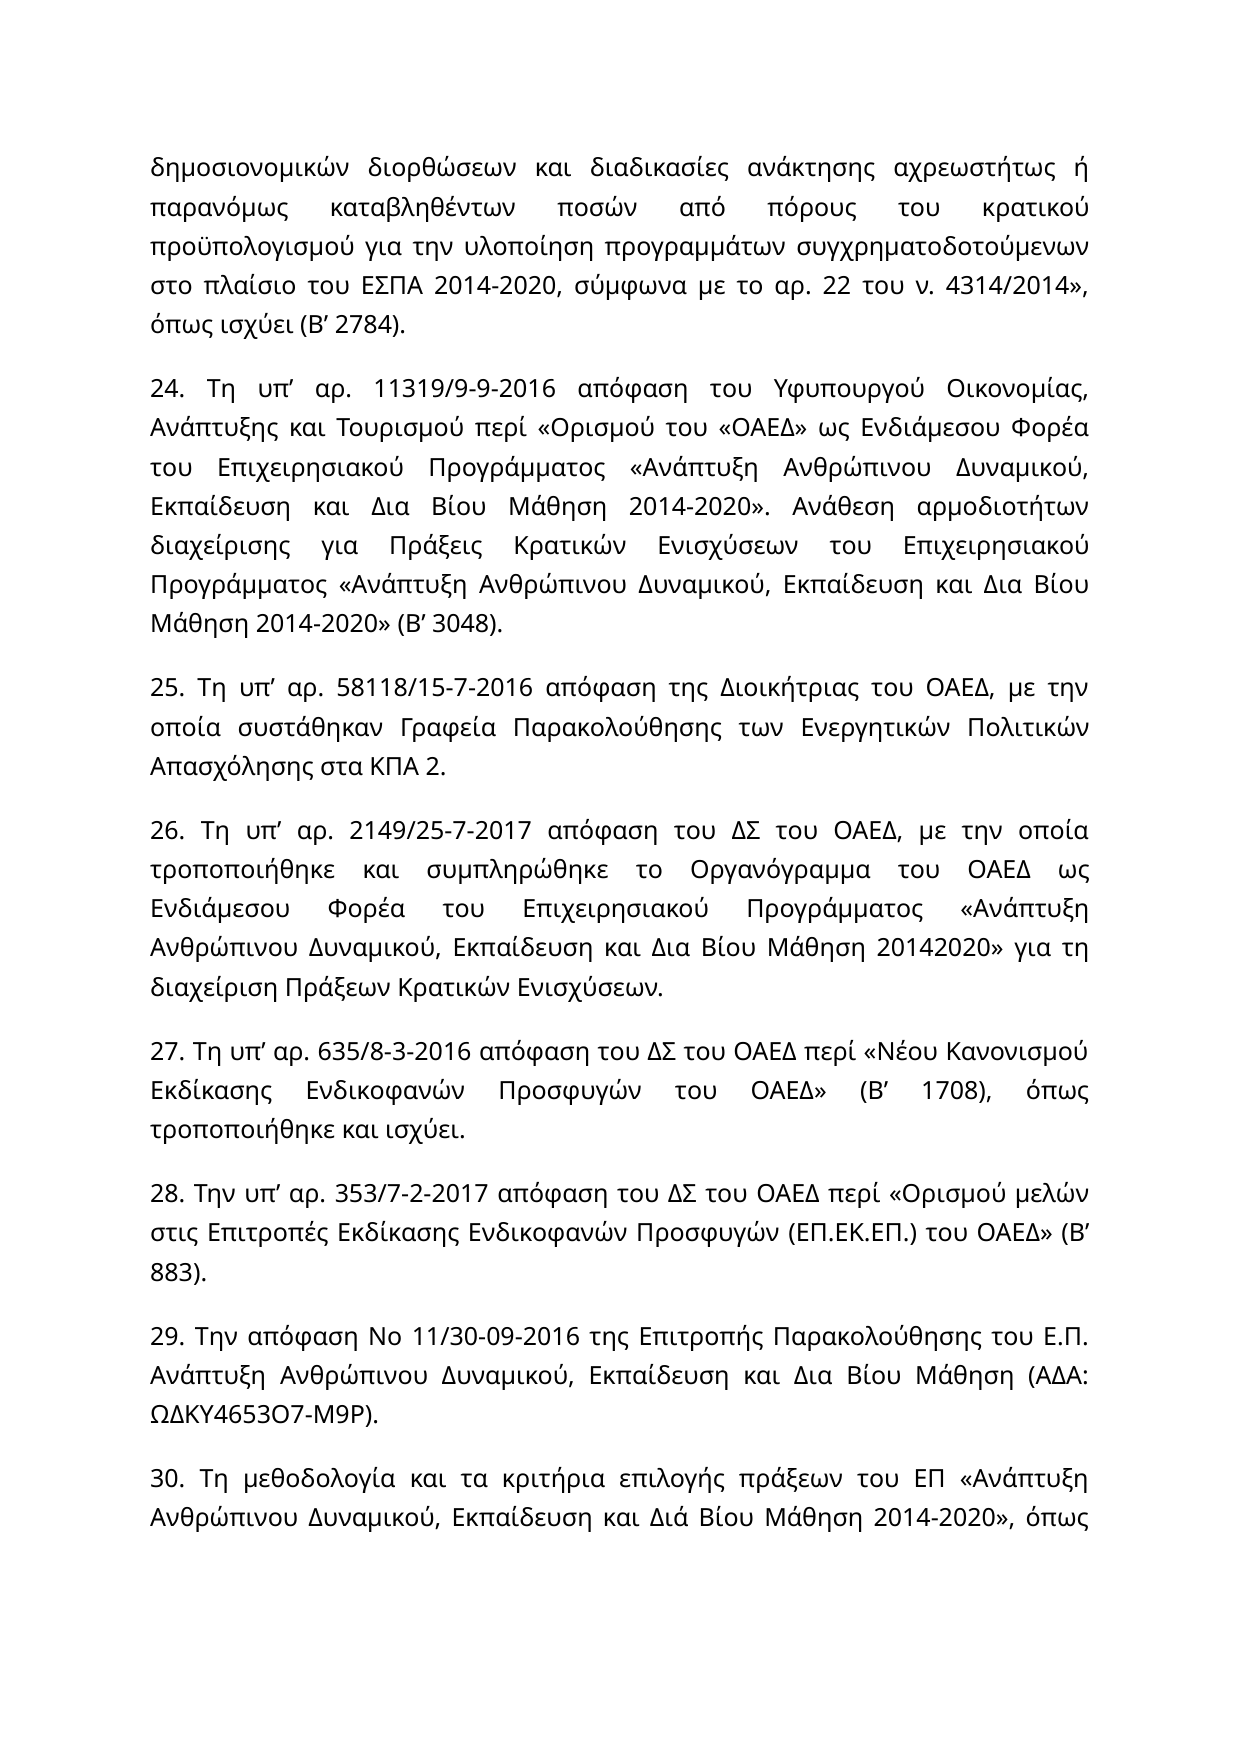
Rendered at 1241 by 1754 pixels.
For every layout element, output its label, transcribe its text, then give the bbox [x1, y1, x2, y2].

text 28. Την υπ’ αρ. 353/7-2-2017 απόφαση του ΔΣ του ΟΑΕΔ περί «Ορισμού μελών στις Επιτροπές Εκδίκασης Ενδικοφανών Προσφυγών (ΕΠ.ΕΚ.ΕΠ.) του ΟΑΕΔ» (Β’ 883). [150, 1176, 1090, 1288]
text 27. Tη υπ’ αρ. 635/8-3-2016 απόφαση του ΔΣ του ΟΑΕΔ περί «Νέου Κανονισμού Εκδίκασης Ενδικοφανών Προσφυγών του ΟΑΕΔ» (Β’ 1708), όπως τροποποιήθηκε και ισχύει. [150, 1033, 1090, 1146]
text 26. Tη υπ’ αρ. 2149/25-7-2017 απόφαση του ΔΣ του ΟΑΕΔ, με την οποία τροποποιήθηκε και συμπληρώθηκε το Οργανόγραμμα του ΟΑΕΔ ως Ενδιάμεσου Φορέα του Επιχειρησιακού Προγράμματος «Ανάπτυξη Ανθρώπινου Δυναμικού, Εκπαίδευση και Δια Βίου Μάθηση 20142020» για τη διαχείριση Πράξεων Κρατικών Ενισχύσεων. [150, 812, 1090, 1003]
text 30. Tη μεθοδολογία και τα κριτήρια επιλογής πράξεων του ΕΠ «Ανάπτυξη Ανθρώπινου Δυναμικού, Εκπαίδευση και Διά Βίου Μάθηση 2014-2020», όπως [150, 1461, 1090, 1534]
text 29. Tην απόφαση Νο 11/30-09-2016 της Επιτροπής Παρακολούθησης του Ε.Π. Ανάπτυξη Ανθρώπινου Δυναμικού, Εκπαίδευση και Δια Βίου Μάθηση (ΑΔΑ: ΩΔΚΥ4653Ο7-Μ9Ρ). [150, 1318, 1090, 1431]
text δημοσιονομικών διορθώσεων και διαδικασίες ανάκτησης αχρεωστήτως ή παρανόμως καταβληθέντων ποσών από πόρους του κρατικού προϋπολογισμού για την υλοποίηση προγραμμάτων συγχρηματοδοτούμενων στο πλαίσιο του ΕΣΠΑ 2014-2020, σύμφωνα με το αρ. 22 του ν. 4314/2014», όπως ισχύει (Β’ 2784). [150, 150, 1090, 341]
text 25. Tη υπ’ αρ. 58118/15-7-2016 απόφαση της Διοικήτριας του ΟΑΕΔ, με την οποία συστάθηκαν Γραφεία Παρακολούθησης των Ενεργητικών Πολιτικών Απασχόλησης στα ΚΠΑ 2. [150, 670, 1090, 782]
text 24. Tη υπ’ αρ. 11319/9-9-2016 απόφαση του Υφυπουργού Οικονομίας, Ανάπτυξης και Τουρισμού περί «Ορισμoύ του «ΟΑΕΔ» ως Ενδιάμεσου Φορέα του Επιχειρησιακού Προγράμματος «Ανάπτυξη Ανθρώπινου Δυναμικού, Εκπαίδευση και Δια Βίου Μάθηση 2014-2020». Ανάθεση αρμοδιοτήτων διαχείρισης για Πράξεις Κρατικών Ενισχύσεων του Επιχειρησιακού Προγράμματος «Ανάπτυξη Ανθρώπινου Δυναμικού, Εκπαίδευση και Δια Βίου Μάθηση 2014-2020» (Β’ 3048). [150, 371, 1090, 640]
